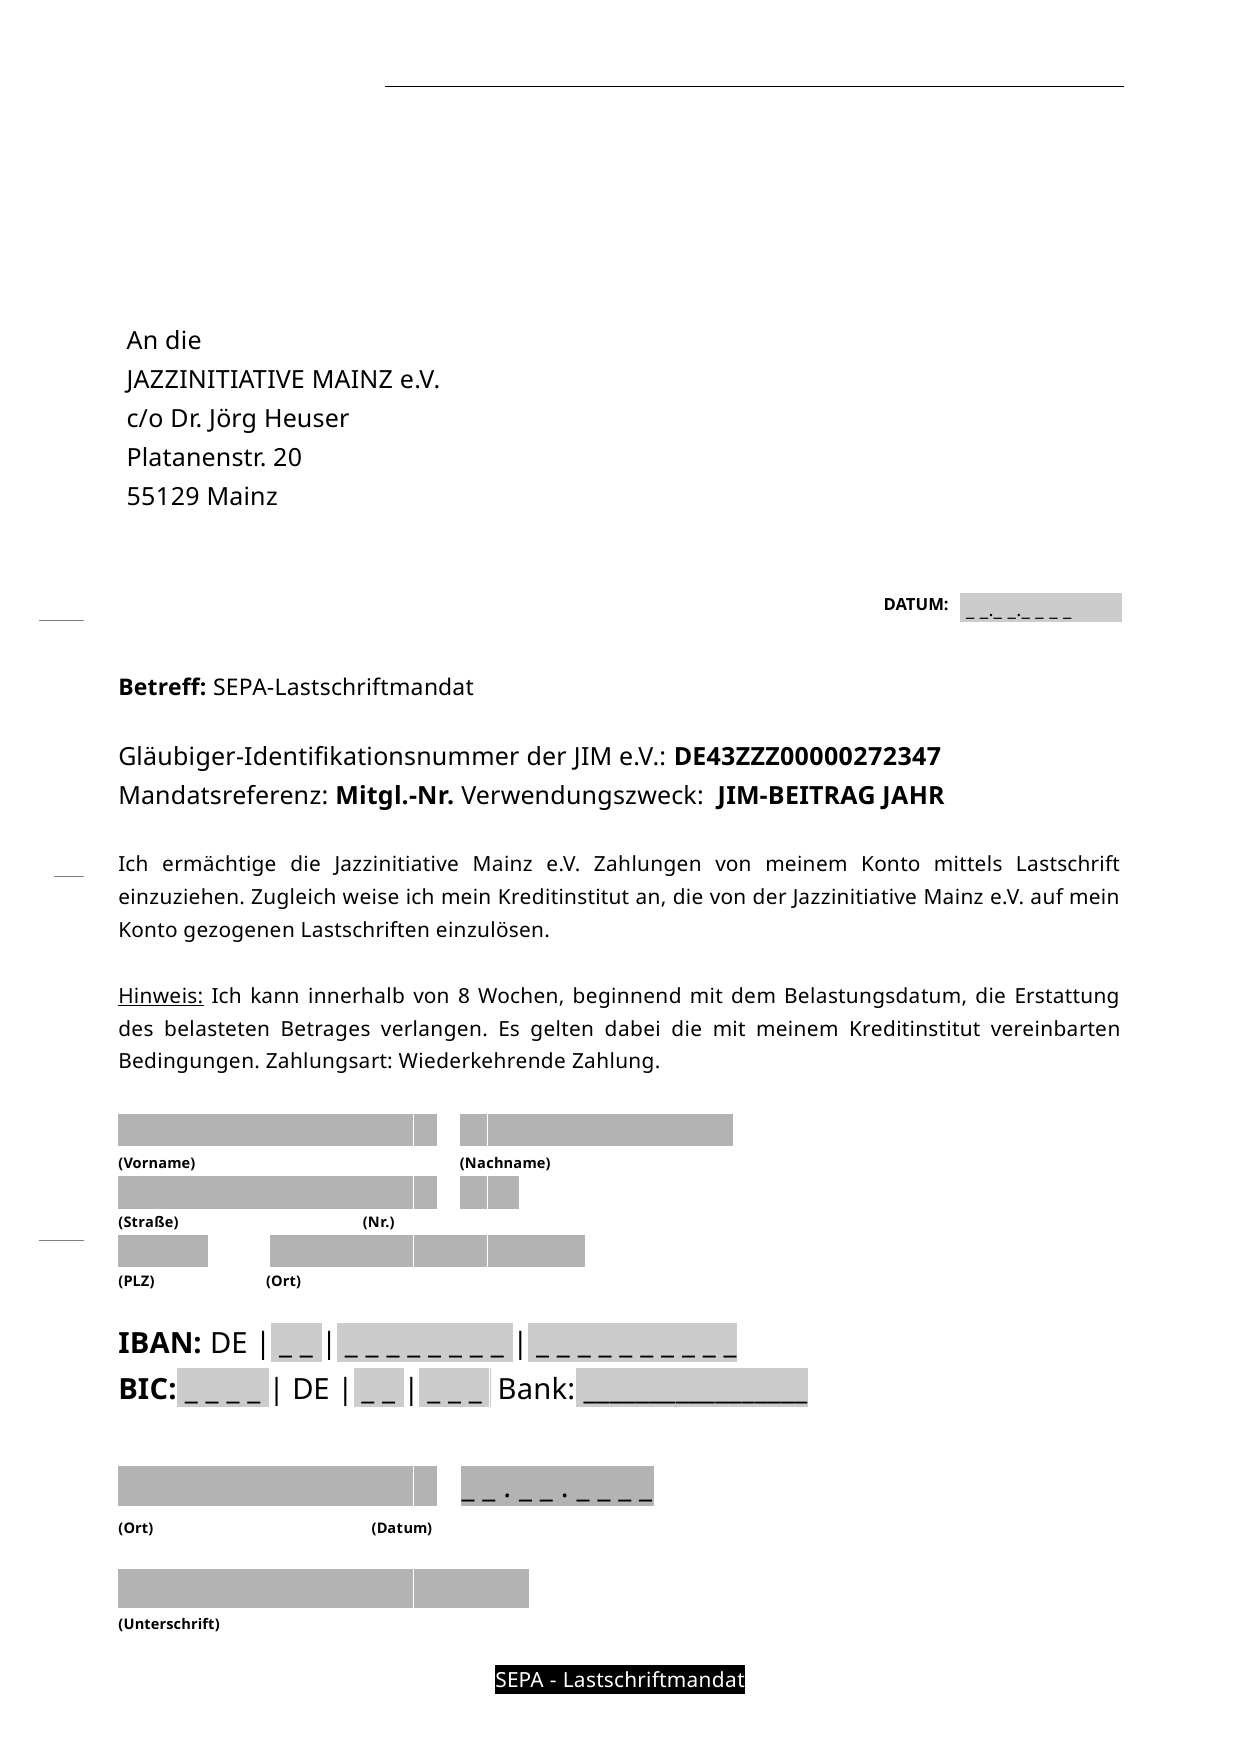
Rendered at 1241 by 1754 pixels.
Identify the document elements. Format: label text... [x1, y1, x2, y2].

text 55129 Mainz [126, 479, 566, 513]
text Mandatsreferenz: Mitgl.-Nr. Verwendungszweck: JIM-BEITRAG JAHR [118, 778, 1122, 812]
text c/o Dr. Jörg Heuser [126, 401, 566, 435]
text Gläubiger-Identifikationsnummer der JIM e.V.: DE43ZZZ00000272347 [118, 739, 1122, 773]
table_header [438, 593, 778, 616]
text (Unterschrift) [118, 1614, 1122, 1634]
text Platanenstr. 20 [126, 440, 566, 474]
text _ _ . _ _ . _ _ _ _ [118, 1466, 1122, 1506]
text BIC: _ _ _ _ | DE | _ _ | _ _ _ Bank: _________________ [118, 1368, 1122, 1407]
text (PLZ) (Ort) [118, 1271, 1122, 1290]
text An die [126, 323, 566, 357]
text JAZZINITIATIVE MAINZ e.V. [126, 362, 566, 396]
table_header [118, 593, 438, 616]
text (Ort) (Datum) [118, 1509, 1122, 1540]
text Ich ermächtige die Jazzinitiative Mainz e.V. Zahlungen von meinem Konto mittels Lastschrift einzuziehen. Zugleich weise ich mein Kreditinstitut an, die von der Jazzinitiative Mainz e.V. auf mein Konto gezogenen Lastschriften einzulösen. [118, 849, 1122, 943]
table_cell [438, 616, 778, 638]
text Hinweis: Ich kann innerhalb von 8 Wochen, beginnend mit dem Belastungsdatum, die Erstattung des belasteten Betrages verlangen. Es gelten dabei die mit meinem Kreditinstitut vereinbarten Bedingungen. Zahlungsart: Wiederkehrende Zahlung. [118, 981, 1122, 1075]
text IBAN: DE | _ _ | _ _ _ _ _ _ _ _ | _ _ _ _ _ _ _ _ _ _ [118, 1323, 1122, 1362]
text Betreff: SEPA-Lastschriftmandat [118, 671, 1122, 702]
table_cell [118, 616, 438, 638]
text (Straße) (Nr.) [118, 1212, 1122, 1232]
table_cell [778, 616, 960, 638]
text (Vorname) (Nachname) [118, 1150, 1122, 1173]
table_header DATUM: [778, 593, 960, 616]
table_cell [960, 622, 1122, 644]
